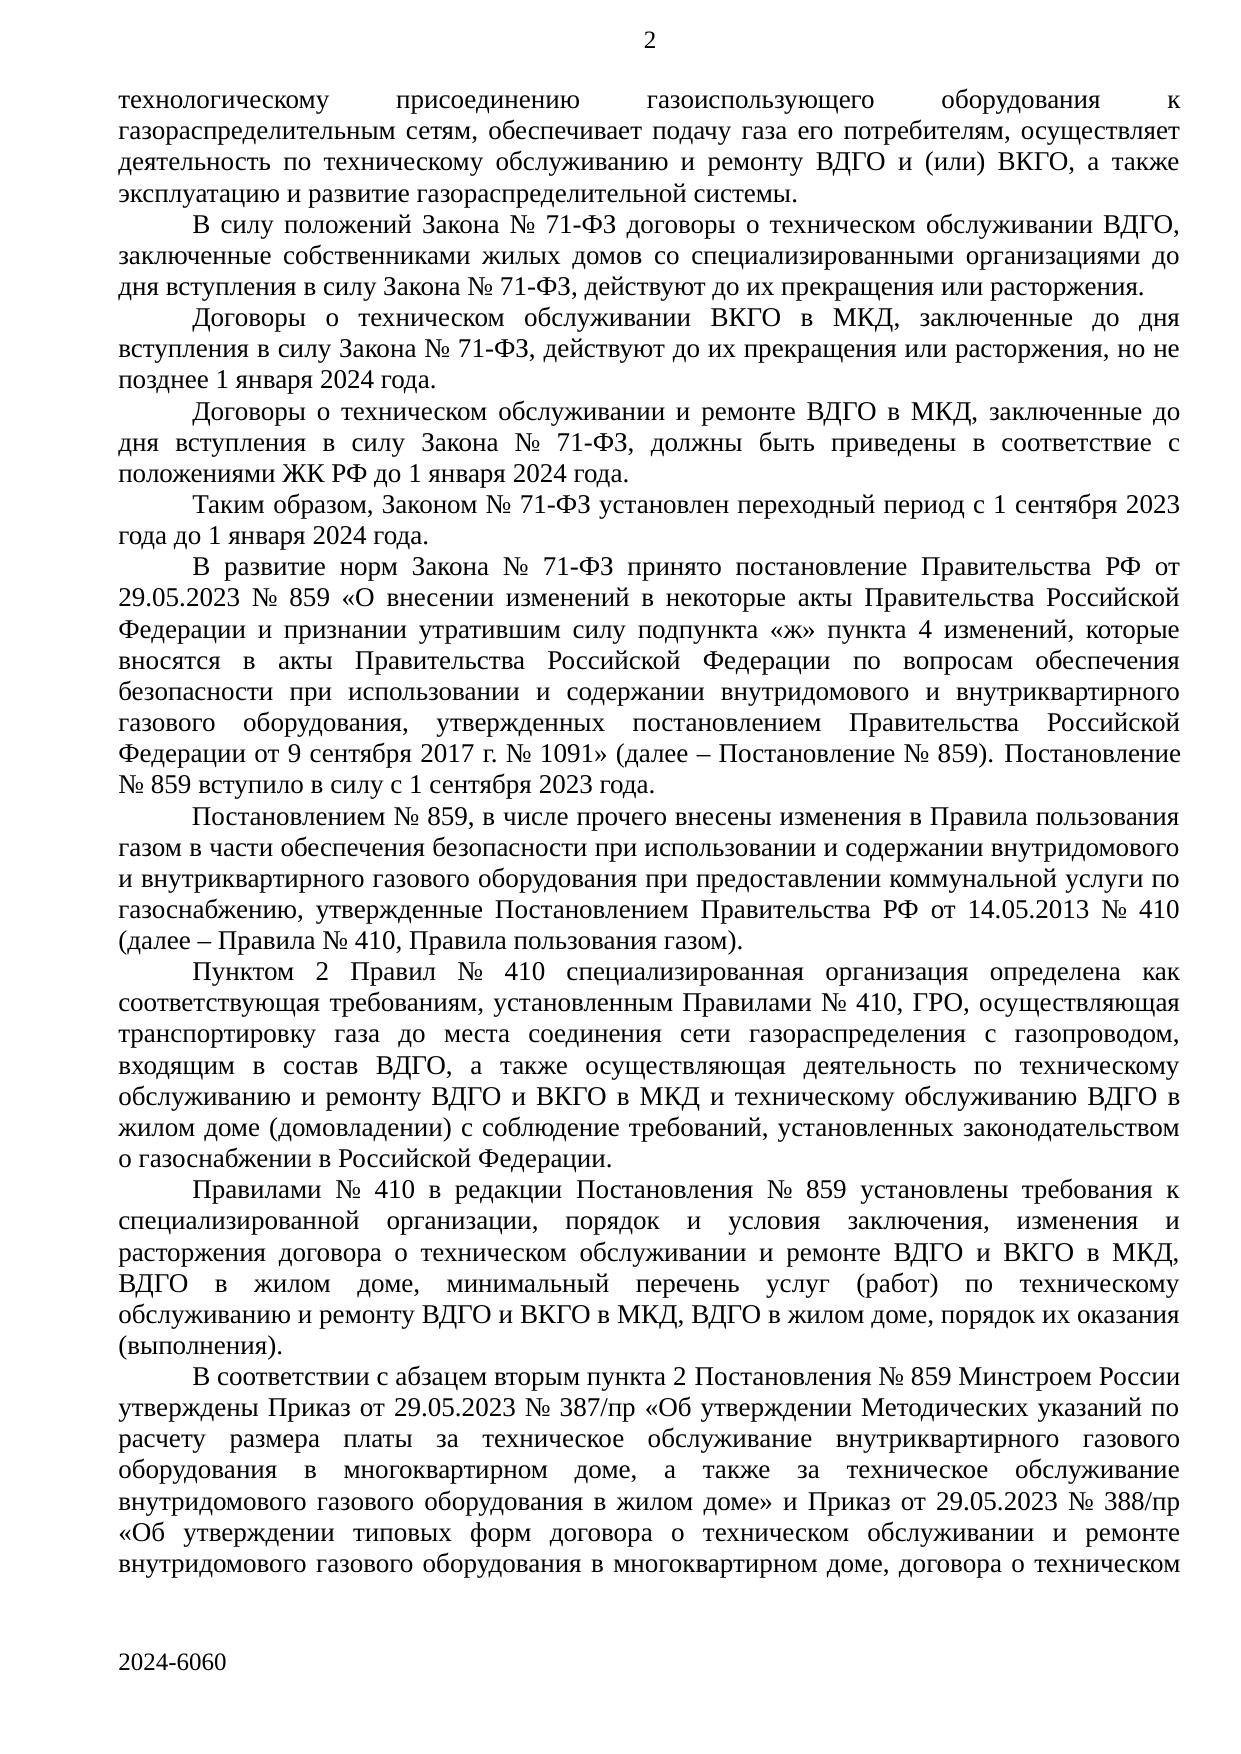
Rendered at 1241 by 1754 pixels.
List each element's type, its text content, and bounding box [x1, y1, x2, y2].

text Правилами № 410 в редакции Постановления № 859 установлены требования к специализированной организации, порядок и условия заключения, изменения и расторжения договора о техническом обслуживании и ремонте ВДГО и ВКГО в МКД, ВДГО в жилом доме, минимальный перечень услуг (работ) по техническому обслуживанию и ремонту ВДГО и ВКГО в МКД, ВДГО в жилом доме, порядок их оказания (выполнения). [118, 1173, 1181, 1360]
text Таким образом, Законом № 71-ФЗ установлен переходный период с 1 сентября 2023 года до 1 января 2024 года. [118, 488, 1181, 550]
text Постановлением № 859, в числе прочего внесены изменения в Правила пользования газом в части обеспечения безопасности при использовании и содержании внутридомового и внутриквартирного газового оборудования при предоставлении коммунальной услуги по газоснабжению, утвержденные Постановлением Правительства РФ от 14.05.2013 № 410 (далее – Правила № 410, Правила пользования газом). [118, 799, 1181, 955]
text Договоры о техническом обслуживании ВКГО в МКД, заключенные до дня вступления в силу Закона № 71-ФЗ, действуют до их прекращения или расторжения, но не позднее 1 января 2024 года. [118, 301, 1181, 395]
text Договоры о техническом обслуживании и ремонте ВДГО в МКД, заключенные до дня вступления в силу Закона № 71-ФЗ, должны быть приведены в соответствие с положениями ЖК РФ до 1 января 2024 года. [118, 395, 1181, 488]
text В развитие норм Закона № 71-ФЗ принято постановление Правительства РФ от 29.05.2023 № 859 «О внесении изменений в некоторые акты Правительства Российской Федерации и признании утратившим силу подпункта «ж» пункта 4 изменений, которые вносятся в акты Правительства Российской Федерации по вопросам обеспечения безопасности при использовании и содержании внутридомового и внутриквартирного газового оборудования, утвержденных постановлением Правительства Российской Федерации от 9 сентября 2017 г. № 1091» (далее – Постановление № 859). Постановление № 859 вступило в силу с 1 сентября 2023 года. [118, 550, 1181, 799]
text Пунктом 2 Правил № 410 специализированная организация определена как соответствующая требованиям, установленным Правилами № 410, ГРО, осуществляющая транспортировку газа до места соединения сети газораспределения с газопроводом, входящим в состав ВДГО, а также осуществляющая деятельность по техническому обслуживанию и ремонту ВДГО и ВКГО в МКД и техническому обслуживанию ВДГО в жилом доме (домовладении) с соблюдение требований, установленных законодательством о газоснабжении в Российской Федерации. [118, 955, 1181, 1173]
text технологическому присоединению газоиспользующего оборудования к газораспределительным сетям, обеспечивает подачу газа его потребителям, осуществляет деятельность по техническому обслуживанию и ремонту ВДГО и (или) ВКГО, а также эксплуатацию и развитие газораспределительной системы. [118, 83, 1181, 208]
text В соответствии с абзацем вторым пункта 2 Постановления № 859 Минстроем России утверждены Приказ от 29.05.2023 № 387/пр «Об утверждении Методических указаний по расчету размера платы за техническое обслуживание внутриквартирного газового оборудования в многоквартирном доме, а также за техническое обслуживание внутридомового газового оборудования в жилом доме» и Приказ от 29.05.2023 № 388/пр «Об утверждении типовых форм договора о техническом обслуживании и ремонте внутридомового газового оборудования в многоквартирном доме, договора о техническом [118, 1360, 1181, 1578]
text В силу положений Закона № 71-ФЗ договоры о техническом обслуживании ВДГО, заключенные собственниками жилых домов со специализированными организациями до дня вступления в силу Закона № 71-ФЗ, действуют до их прекращения или расторжения. [118, 208, 1181, 301]
